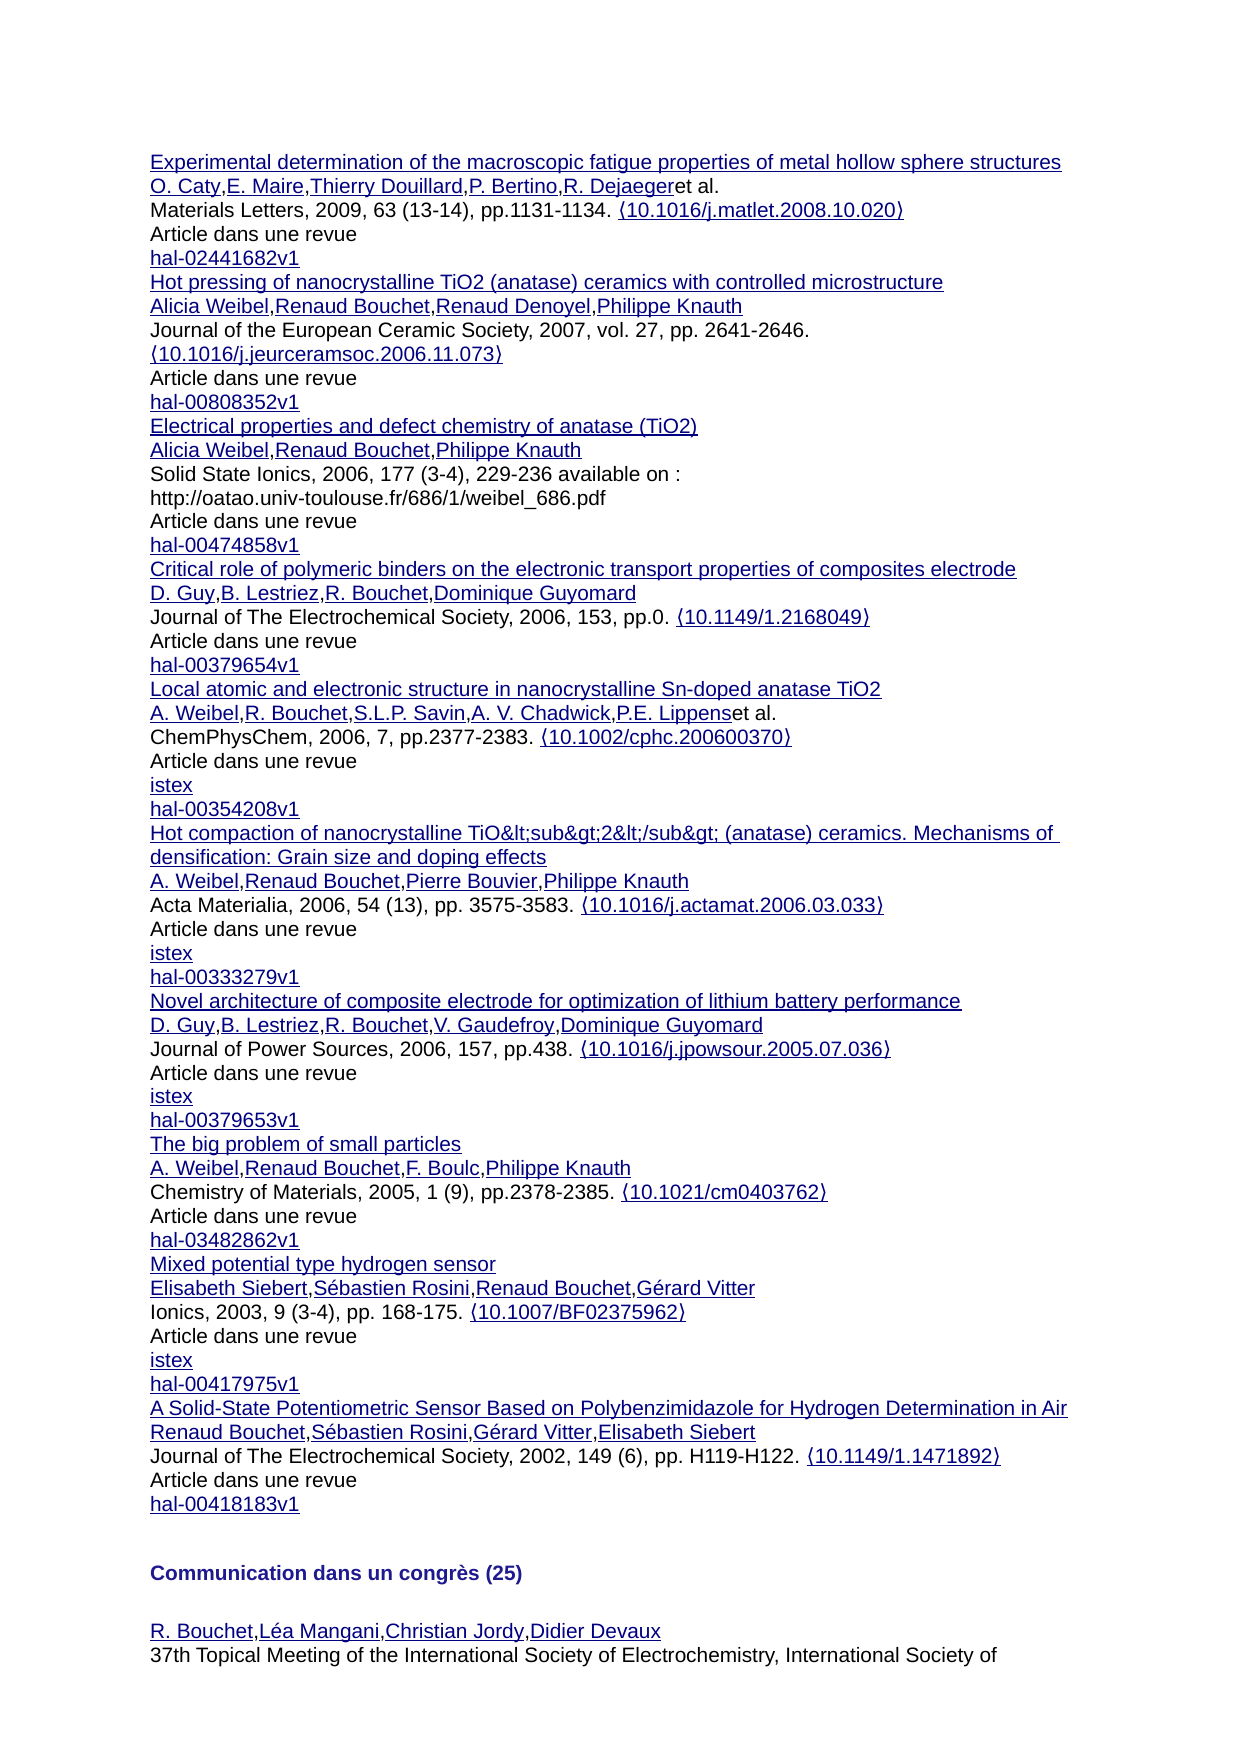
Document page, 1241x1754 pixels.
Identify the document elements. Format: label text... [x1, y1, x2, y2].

table_cell Experimental determination of the macroscopic fatigue properties of metal hollow sphere structures O. Caty,E. Maire,Thierry Douillard,P. Bertino,R. Dejaegeret al. Materials Letters, 2009, 63 (13-14), pp.1131-1134. ⟨10.1016/j.matlet.2008.10.020⟩ Article dans une revue hal-02441682v1 [150, 150, 1090, 270]
table_cell Critical role of polymeric binders on the electronic transport properties of composites electrode D. Guy,B. Lestriez,R. Bouchet,Dominique Guyomard Journal of The Electrochemical Society, 2006, 153, pp.0. ⟨10.1149/1.2168049⟩ Article dans une revue hal-00379654v1 [150, 557, 1090, 677]
table_cell Local atomic and electronic structure in nanocrystalline Sn-doped anatase TiO2 A. Weibel,R. Bouchet,S.L.P. Savin,A. V. Chadwick,P.E. Lippenset al. ChemPhysChem, 2006, 7, pp.2377-2383. ⟨10.1002/cphc.200600370⟩ Article dans une revue istex hal-00354208v1 [150, 677, 1090, 821]
table_cell Hot compaction of nanocrystalline TiO&lt;sub&gt;2&lt;/sub&gt; (anatase) ceramics. Mechanisms of densification: Grain size and doping effects A. Weibel,Renaud Bouchet,Pierre Bouvier,Philippe Knauth Acta Materialia, 2006, 54 (13), pp. 3575-3583. ⟨10.1016/j.actamat.2006.03.033⟩ Article dans une revue istex hal-00333279v1 [150, 821, 1090, 988]
table_cell A Solid-State Potentiometric Sensor Based on Polybenzimidazole for Hydrogen Determination in Air Renaud Bouchet,Sébastien Rosini,Gérard Vitter,Elisabeth Siebert Journal of The Electrochemical Society, 2002, 149 (6), pp. H119-H122. ⟨10.1149/1.1471892⟩ Article dans une revue hal-00418183v1 [150, 1396, 1090, 1516]
table_header Governing parameters of the ionic transport through ceramic/organic electrolyte interface R. Bouchet,Léa Mangani,Christian Jordy,Didier Devaux 37th Topical Meeting of the International Society of Electrochemistry, International Society of Electrochemistry, Jun 2024, Stresa, Italy, Italy Communication dans un congrès hal-04812986v1 [150, 1619, 1090, 1667]
table_cell Mixed potential type hydrogen sensor Elisabeth Siebert,Sébastien Rosini,Renaud Bouchet,Gérard Vitter Ionics, 2003, 9 (3-4), pp. 168-175. ⟨10.1007/BF02375962⟩ Article dans une revue istex hal-00417975v1 [150, 1252, 1090, 1396]
table_cell Electrical properties and defect chemistry of anatase (TiO2) Alicia Weibel,Renaud Bouchet,Philippe Knauth Solid State Ionics, 2006, 177 (3-4), 229-236 available on : http://oatao.univ-toulouse.fr/686/1/weibel_686.pdf Article dans une revue hal-00474858v1 [150, 414, 1090, 557]
subtitle Communication dans un congrès (25) [150, 1560, 1090, 1584]
table_cell Novel architecture of composite electrode for optimization of lithium battery performance D. Guy,B. Lestriez,R. Bouchet,V. Gaudefroy,Dominique Guyomard Journal of Power Sources, 2006, 157, pp.438. ⟨10.1016/j.jpowsour.2005.07.036⟩ Article dans une revue istex hal-00379653v1 [150, 989, 1090, 1132]
table_cell The big problem of small particles A. Weibel,Renaud Bouchet,F. Boulc,Philippe Knauth Chemistry of Materials, 2005, 1 (9), pp.2378-2385. ⟨10.1021/cm0403762⟩ Article dans une revue hal-03482862v1 [150, 1132, 1090, 1252]
table_cell Hot pressing of nanocrystalline TiO2 (anatase) ceramics with controlled microstructure Alicia Weibel,Renaud Bouchet,Renaud Denoyel,Philippe Knauth Journal of the European Ceramic Society, 2007, vol. 27, pp. 2641-2646. ⟨10.1016/j.jeurceramsoc.2006.11.073⟩ Article dans une revue hal-00808352v1 [150, 270, 1090, 413]
